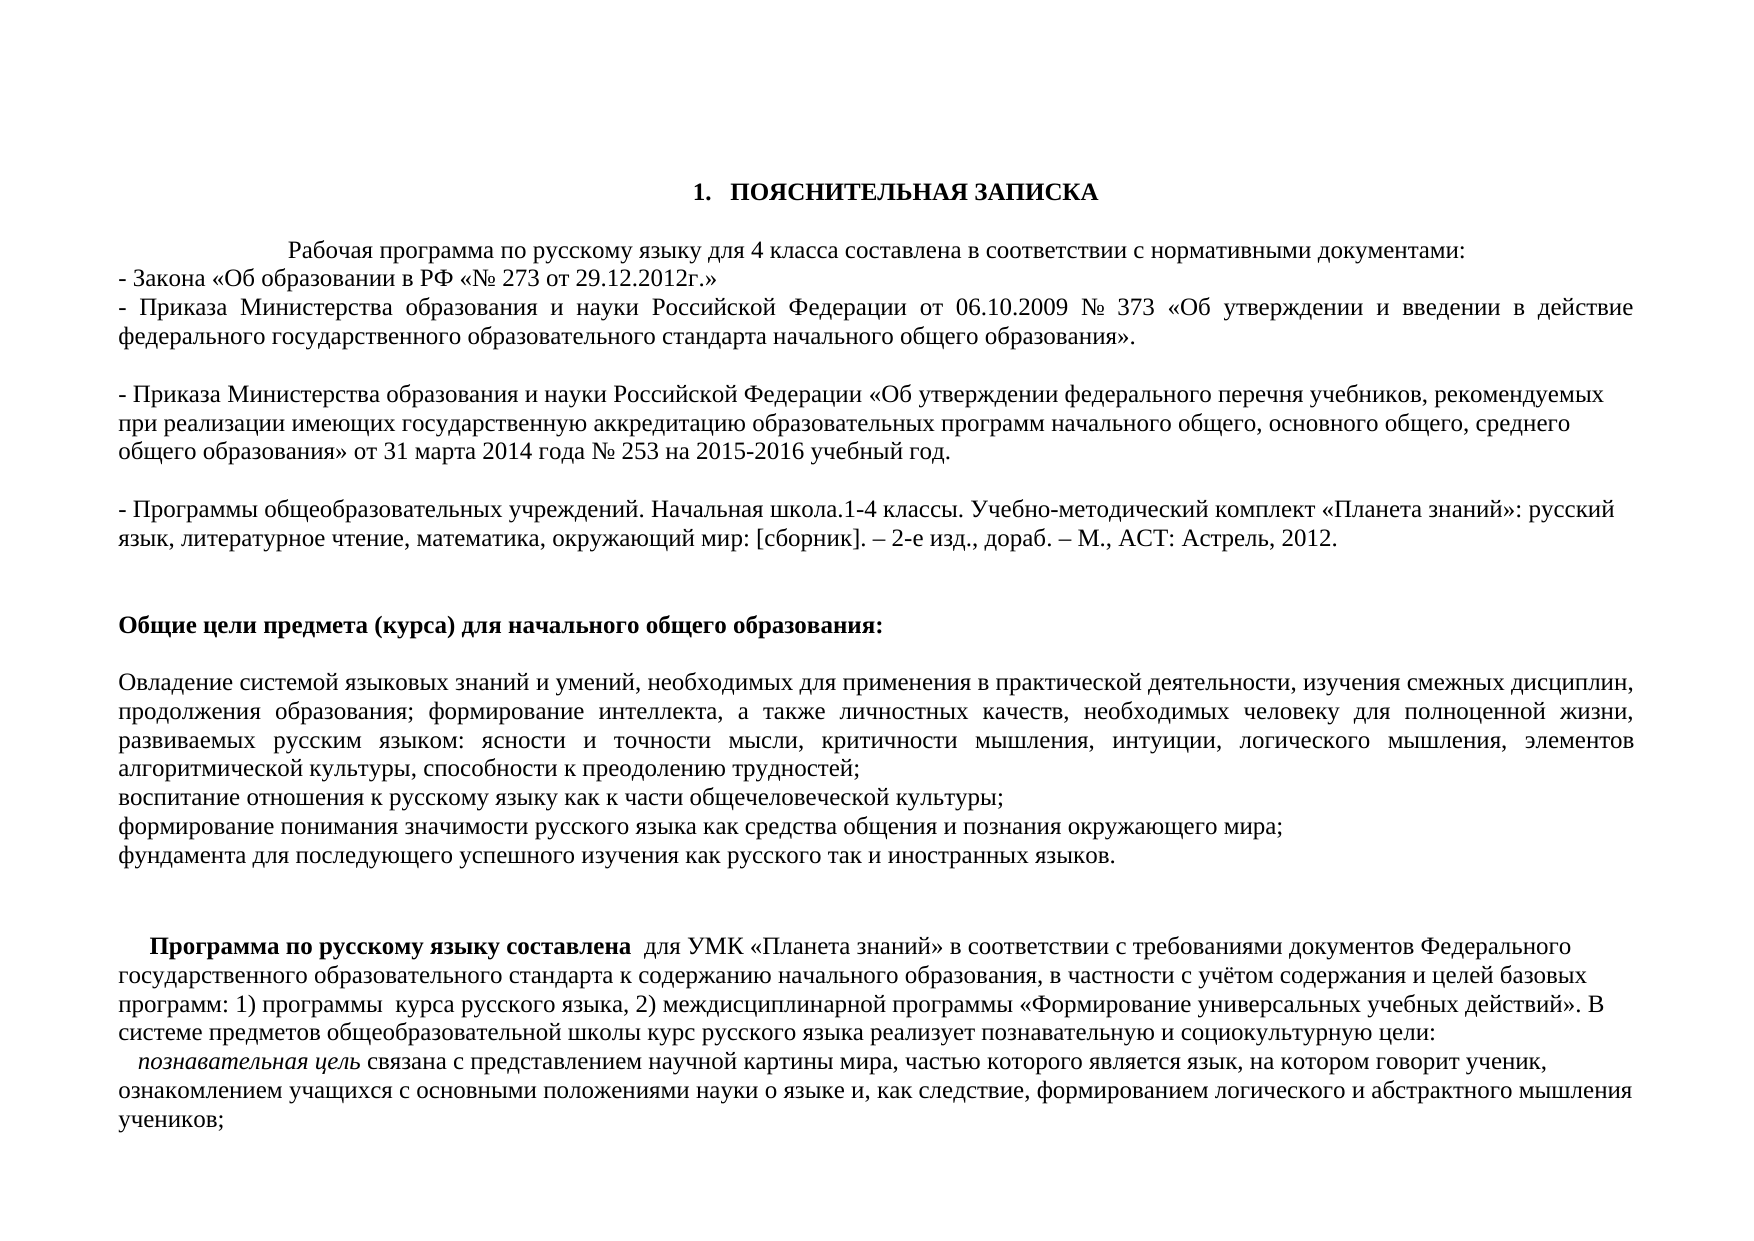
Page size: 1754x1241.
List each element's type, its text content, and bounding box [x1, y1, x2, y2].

text Овладение системой языковых знаний и умений, необходимых для применения в практической деятельности, изучения смежных дисциплин, продолжения образования; формирование интеллекта, а также личностных качеств, необходимых человеку для полноценной жизни, развиваемых русским языком: ясности и точности мысли, критичности мышления, интуиции, логического мышления, элементов алгоритмической культуры, способности к преодолению трудностей; [118, 667, 1636, 782]
text Программа по русскому языку составлена для УМК «Планета знаний» в соответствии с требованиями документов Федерального государственного образовательного стандарта к содержанию начального образования, в частности с учётом содержания и целей базовых программ: 1) программы курса русского языка, 2) междисциплинарной программы «Формирование универсальных учебных действий». В системе предметов общеобразовательной школы курс русского языка реализует познавательную и социокультурную цели: [118, 931, 1636, 1046]
text формирование понимания значимости русского языка как средства общения и познания окружающего мира; [118, 811, 1636, 840]
text Общие цели предмета (курса) для начального общего образования: [118, 610, 1636, 638]
text фундамента для последующего успешного изучения как русского так и иностранных языков. [118, 840, 1636, 868]
text - Приказа Министерства образования и науки Российской Федерации от 06.10.2009 № 373 «Об утверждении и введении в действие федерального государственного образовательного стандарта начального общего образования». [118, 292, 1636, 350]
text - Закона «Об образовании в РФ «№ 273 от 29.12.2012г.» [118, 263, 1636, 292]
list ПОЯСНИТЕЛЬНАЯ ЗАПИСКА [156, 177, 1636, 206]
text - Приказа Министерства образования и науки Российской Федерации «Об утверждении федерального перечня учебников, рекомендуемых при реализации имеющих государственную аккредитацию образовательных программ начального общего, основного общего, среднего общего образования» от 31 марта 2014 года № 253 на 2015-2016 учебный год. [118, 379, 1636, 465]
text - Программы общеобразовательных учреждений. Начальная школа.1-4 классы. Учебно-методический комплект «Планета знаний»: русский язык, литературное чтение, математика, окружающий мир: [сборник]. – 2-е изд., дораб. – М., АСТ: Астрель, 2012. [118, 494, 1636, 552]
text 􀁹познавательная цель связана с представлением научной картины мира, частью которого является язык, на котором говорит ученик, ознакомлением учащихся с основными положениями науки о языке и, как следствие, формированием логического и абстрактного мышления учеников; [118, 1046, 1636, 1132]
text Рабочая программа по русскому языку для 4 класса составлена в соответствии с нормативными документами: [118, 235, 1636, 263]
text воспитание отношения к русскому языку как к части общечеловеческой культуры; [118, 782, 1636, 811]
